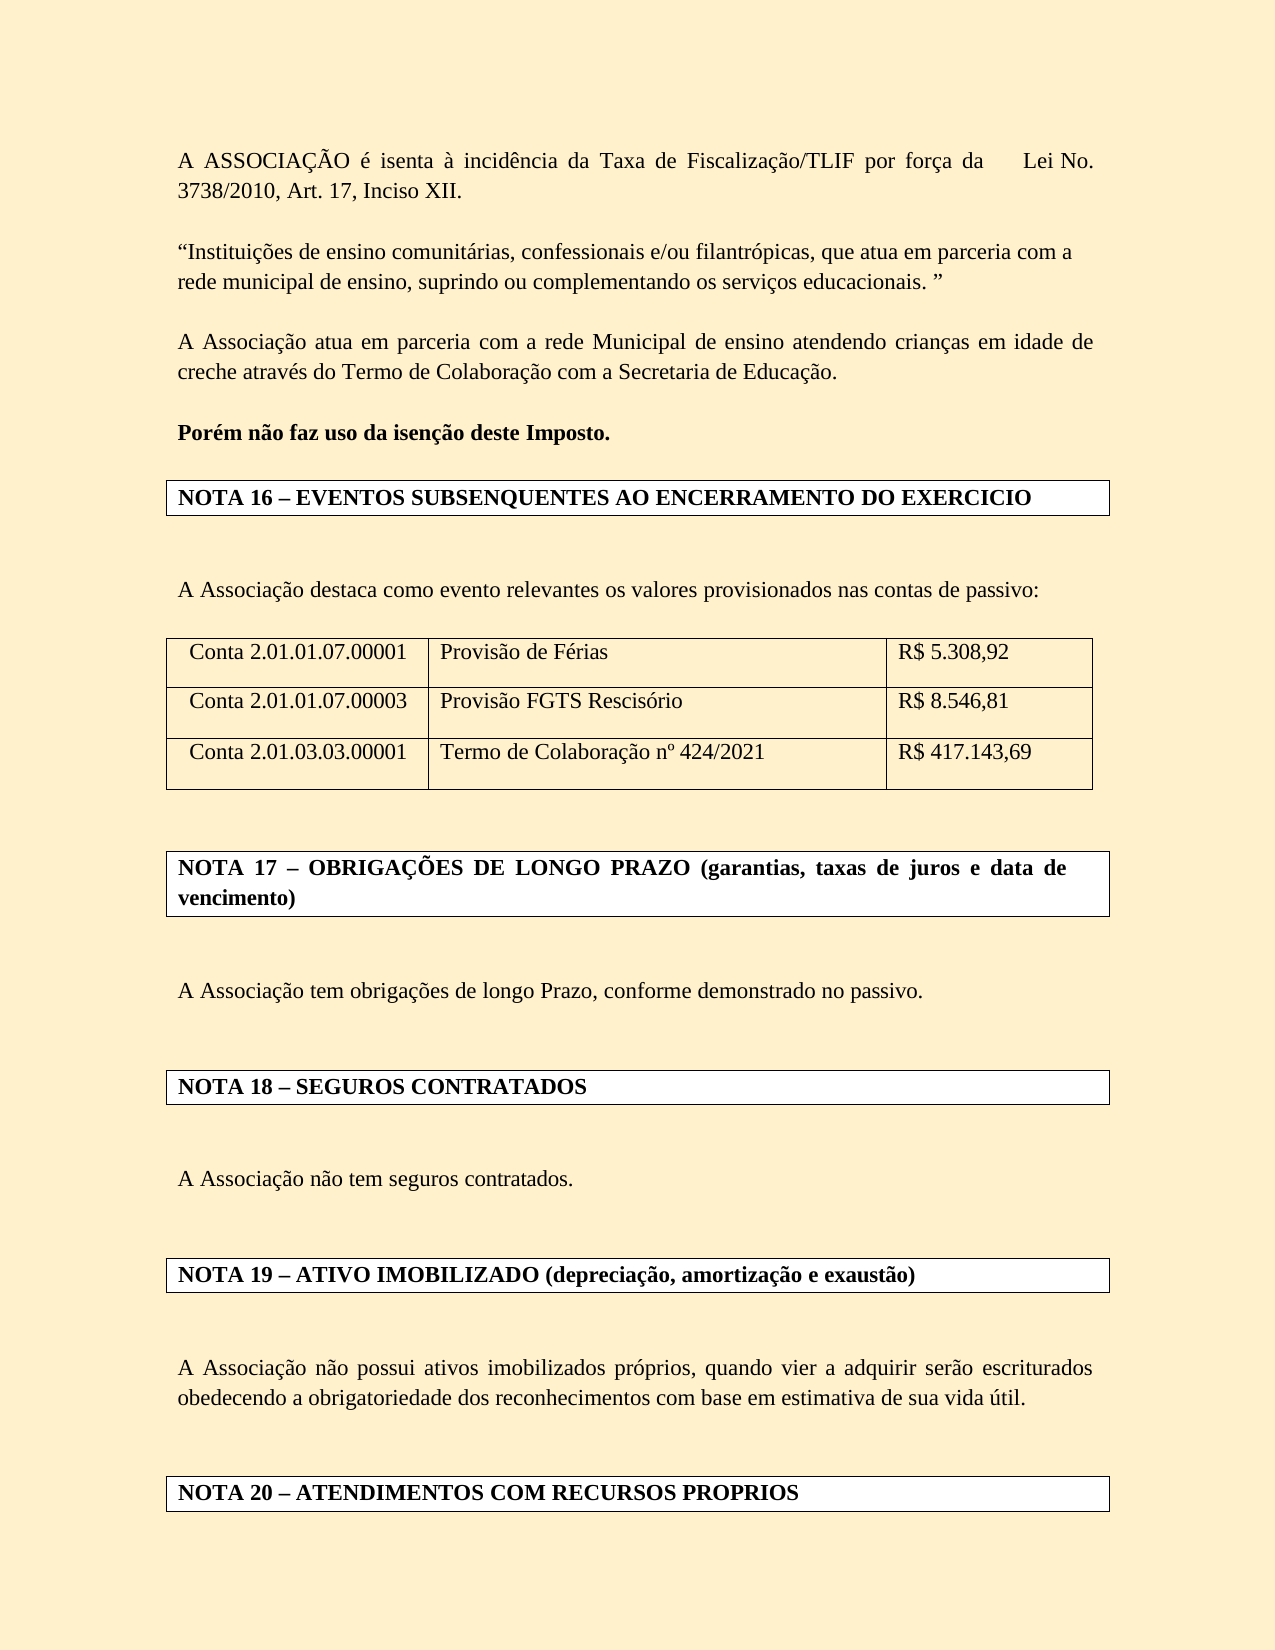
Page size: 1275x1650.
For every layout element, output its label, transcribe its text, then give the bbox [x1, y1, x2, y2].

text NOTA 19 – ATIVO IMOBILIZADO (depreciação, amortização e exaustão) [178, 1261, 1109, 1287]
text NOTA 17 – OBRIGAÇÕES DE LONGO PRAZO (garantias, taxas de juros e data de vencimento) [178, 854, 1109, 911]
text NOTA 16 – EVENTOS SUBSENQUENTES AO ENCERRAMENTO DO EXERCICIO [178, 483, 1109, 510]
text NOTA 18 – SEGUROS CONTRATADOS [178, 1073, 1109, 1099]
text NOTA 20 – ATENDIMENTOS COM RECURSOS PROPRIOS [178, 1479, 1109, 1506]
